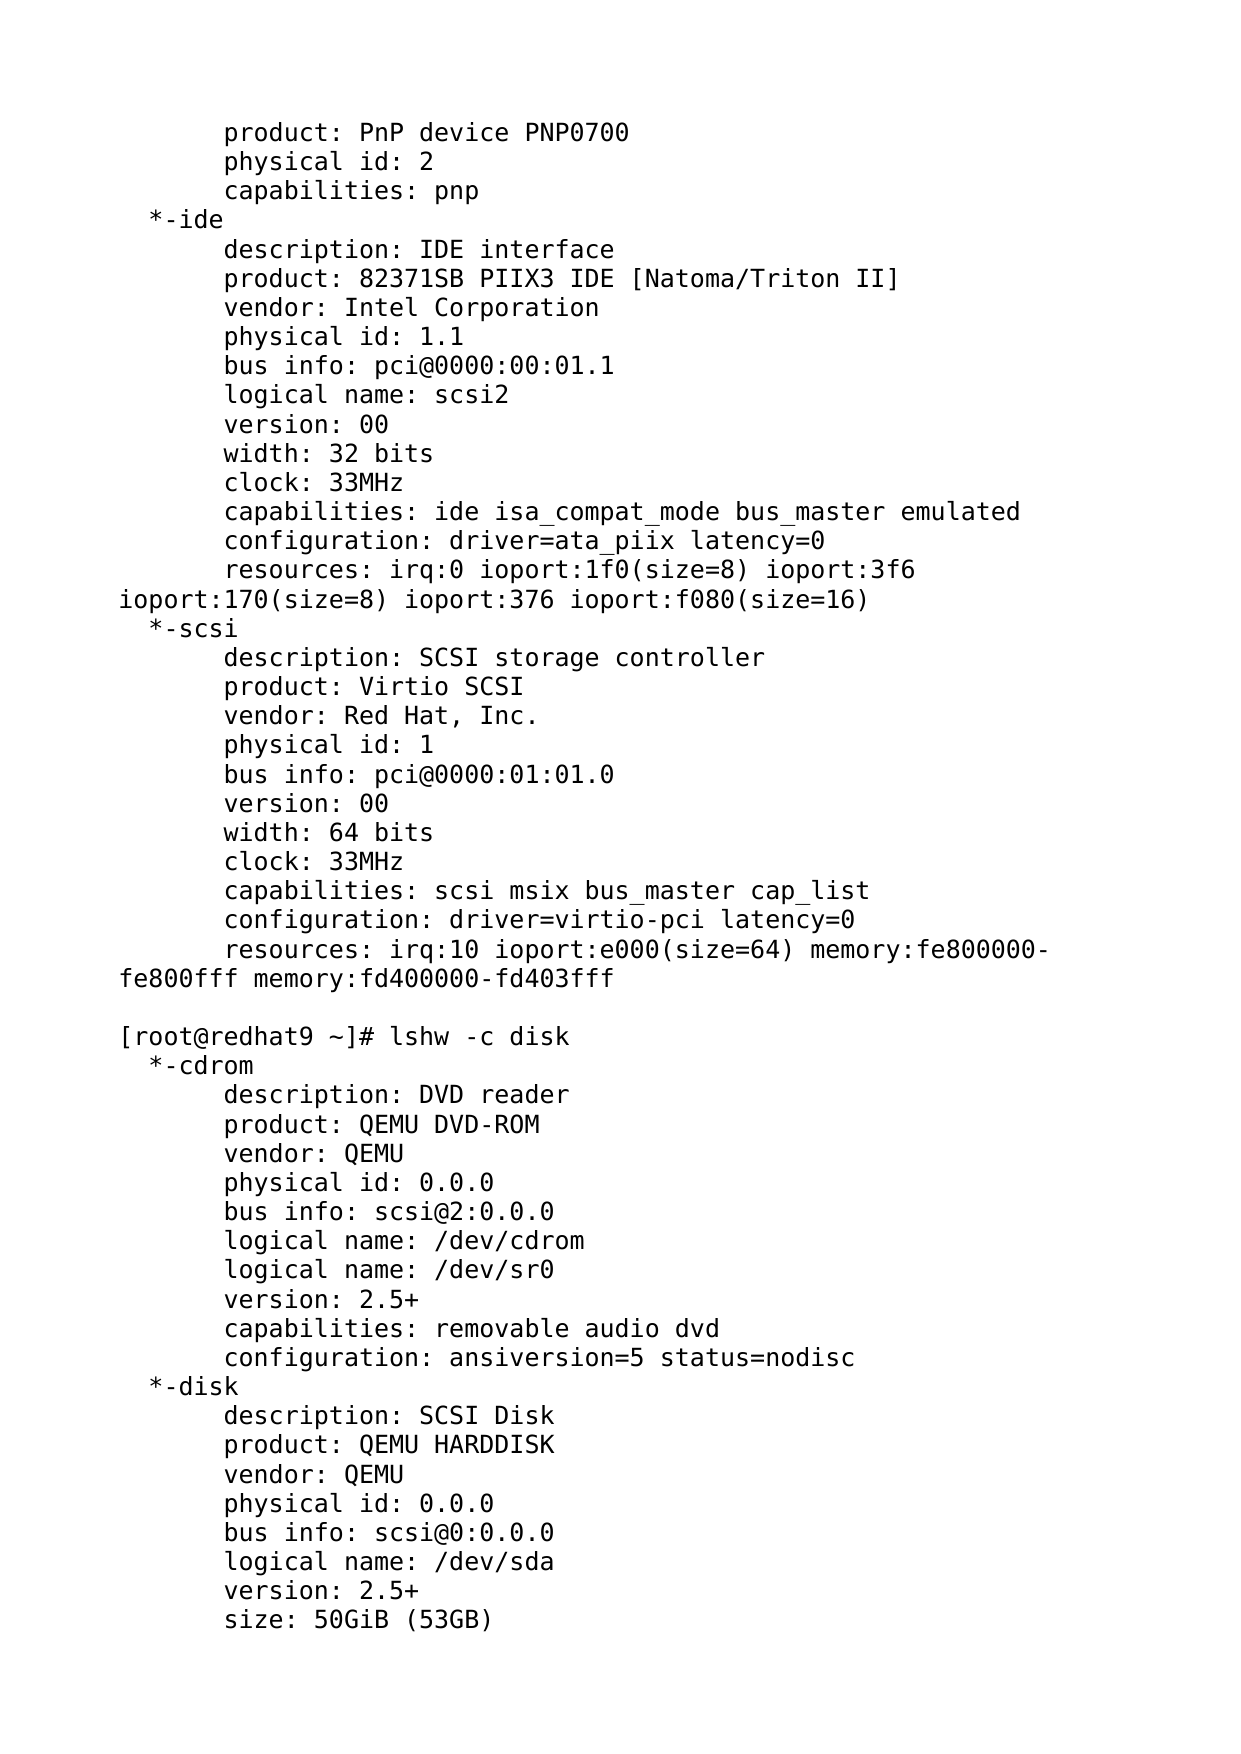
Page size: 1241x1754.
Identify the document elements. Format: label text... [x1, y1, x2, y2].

text product: PnP device PNP0700 physical id: 2 capabilities: pnp *-ide description: IDE interface product: 82371SB PIIX3 IDE [Natoma/Triton II] vendor: Intel Corporation physical id: 1.1 bus info: pci@0000:00:01.1 logical name: scsi2 version: 00 width: 32 bits clock: 33MHz capabilities: ide isa_compat_mode bus_master emulated configuration: driver=ata_piix latency=0 resources: irq:0 ioport:1f0(size=8) ioport:3f6 ioport:170(size=8) ioport:376 ioport:f080(size=16) *-scsi description: SCSI storage controller product: Virtio SCSI vendor: Red Hat, Inc. physical id: 1 bus info: pci@0000:01:01.0 version: 00 width: 64 bits clock: 33MHz capabilities: scsi msix bus_master cap_list configuration: driver=virtio-pci latency=0 resources: irq:10 ioport:e000(size=64) memory:fe800000-fe800fff memory:fd400000-fd403fff [root@redhat9 ~]# lshw -c disk *-cdrom description: DVD reader product: QEMU DVD-ROM vendor: QEMU physical id: 0.0.0 bus info: scsi@2:0.0.0 logical name: /dev/cdrom logical name: /dev/sr0 version: 2.5+ capabilities: removable audio dvd configuration: ansiversion=5 status=nodisc *-disk description: SCSI Disk product: QEMU HARDDISK vendor: QEMU physical id: 0.0.0 bus info: scsi@0:0.0.0 logical name: /dev/sda version: 2.5+ size: 50GiB (53GB) [118, 118, 1122, 1635]
